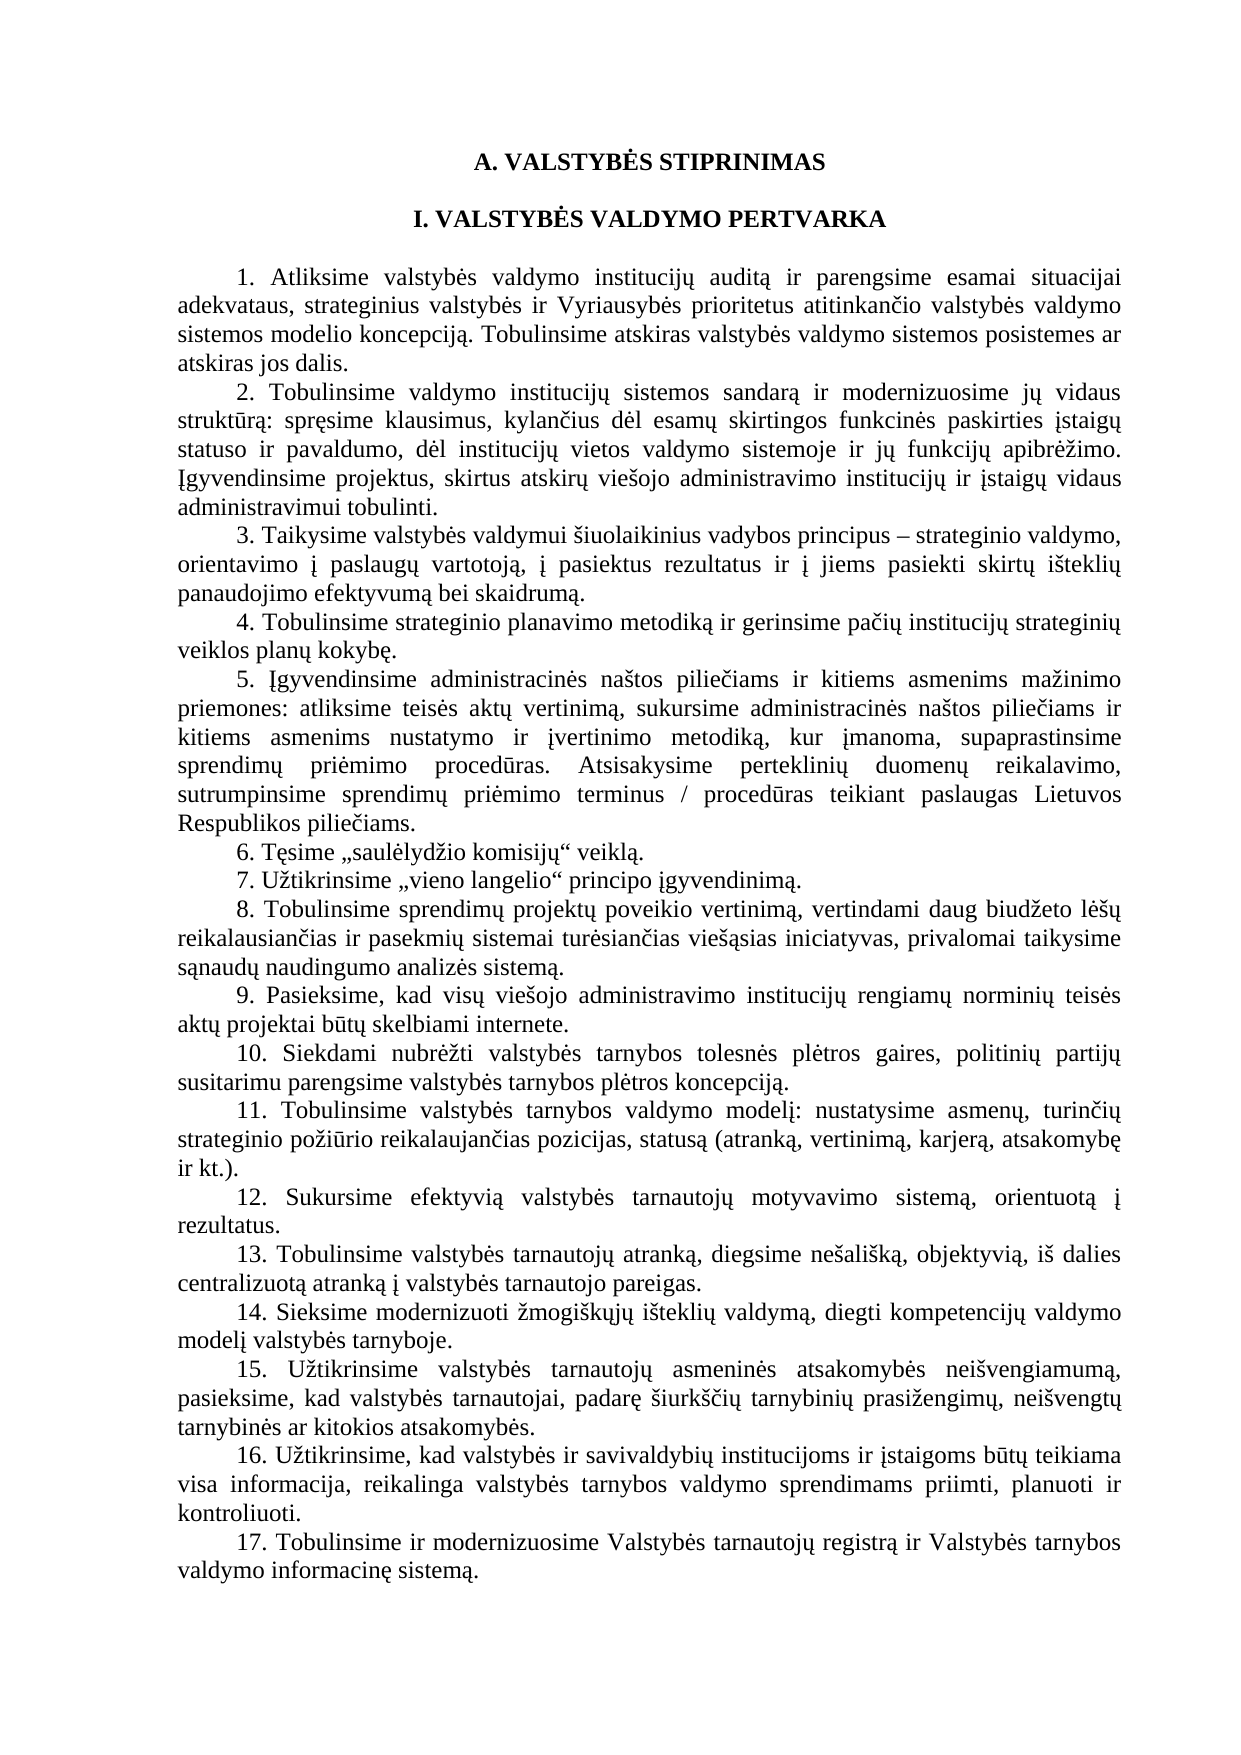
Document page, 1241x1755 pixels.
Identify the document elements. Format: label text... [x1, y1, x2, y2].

text 12. Sukursime efektyvią valstybės tarnautojų motyvavimo sistemą, orientuotą į rezultatus. [177, 1182, 1122, 1239]
text I. VALSTYBĖS VALDYMO PERTVARKA [177, 204, 1122, 233]
text 4. Tobulinsime strateginio planavimo metodiką ir gerinsime pačių institucijų strateginių veiklos planų kokybę. [177, 607, 1122, 664]
text 9. Pasieksime, kad visų viešojo administravimo institucijų rengiamų norminių teisės aktų projektai būtų skelbiami internete. [177, 981, 1122, 1038]
text 1. Atliksime valstybės valdymo institucijų auditą ir parengsime esamai situacijai adekvataus, strateginius valstybės ir Vyriausybės prioritetus atitinkančio valstybės valdymo sistemos modelio koncepciją. Tobulinsime atskiras valstybės valdymo sistemos posistemes ar atskiras jos dalis. [177, 262, 1122, 377]
text 13. Tobulinsime valstybės tarnautojų atranką, diegsime nešališką, objektyvią, iš dalies centralizuotą atranką į valstybės tarnautojo pareigas. [177, 1239, 1122, 1297]
text 15. Užtikrinsime valstybės tarnautojų asmeninės atsakomybės neišvengiamumą, pasieksime, kad valstybės tarnautojai, padarę šiurkščių tarnybinių prasižengimų, neišvengtų tarnybinės ar kitokios atsakomybės. [177, 1354, 1122, 1441]
text 7. Užtikrinsime „vieno langelio“ principo įgyvendinimą. [177, 866, 1122, 894]
text 8. Tobulinsime sprendimų projektų poveikio vertinimą, vertindami daug biudžeto lėšų reikalausiančias ir pasekmių sistemai turėsiančias viešąsias iniciatyvas, privalomai taikysime sąnaudų naudingumo analizės sistemą. [177, 894, 1122, 981]
text 5. Įgyvendinsime administracinės naštos piliečiams ir kitiems asmenims mažinimo priemones: atliksime teisės aktų vertinimą, sukursime administracinės naštos piliečiams ir kitiems asmenims nustatymo ir įvertinimo metodiką, kur įmanoma, supaprastinsime sprendimų priėmimo procedūras. Atsisakysime perteklinių duomenų reikalavimo, sutrumpinsime sprendimų priėmimo terminus / procedūras teikiant paslaugas Lietuvos Respublikos piliečiams. [177, 664, 1122, 837]
text 14. Sieksime modernizuoti žmogiškųjų išteklių valdymą, diegti kompetencijų valdymo modelį valstybės tarnyboje. [177, 1297, 1122, 1354]
text 16. Užtikrinsime, kad valstybės ir savivaldybių institucijoms ir įstaigoms būtų teikiama visa informacija, reikalinga valstybės tarnybos valdymo sprendimams priimti, planuoti ir kontroliuoti. [177, 1441, 1122, 1527]
text A. VALSTYBĖS STIPRINIMAS [177, 147, 1122, 176]
text 3. Taikysime valstybės valdymui šiuolaikinius vadybos principus – strateginio valdymo, orientavimo į paslaugų vartotoją, į pasiektus rezultatus ir į jiems pasiekti skirtų išteklių panaudojimo efektyvumą bei skaidrumą. [177, 521, 1122, 607]
text 10. Siekdami nubrėžti valstybės tarnybos tolesnės plėtros gaires, politinių partijų susitarimu parengsime valstybės tarnybos plėtros koncepciją. [177, 1038, 1122, 1096]
text 6. Tęsime „saulėlydžio komisijų“ veiklą. [177, 837, 1122, 866]
text 17. Tobulinsime ir modernizuosime Valstybės tarnautojų registrą ir Valstybės tarnybos valdymo informacinę sistemą. [177, 1527, 1122, 1584]
text 2. Tobulinsime valdymo institucijų sistemos sandarą ir modernizuosime jų vidaus struktūrą: spręsime klausimus, kylančius dėl esamų skirtingos funkcinės paskirties įstaigų statuso ir pavaldumo, dėl institucijų vietos valdymo sistemoje ir jų funkcijų apibrėžimo. Įgyvendinsime projektus, skirtus atskirų viešojo administravimo institucijų ir įstaigų vidaus administravimui tobulinti. [177, 377, 1122, 521]
text 11. Tobulinsime valstybės tarnybos valdymo modelį: nustatysime asmenų, turinčių strateginio požiūrio reikalaujančias pozicijas, statusą (atranką, vertinimą, karjerą, atsakomybę ir kt.). [177, 1096, 1122, 1182]
